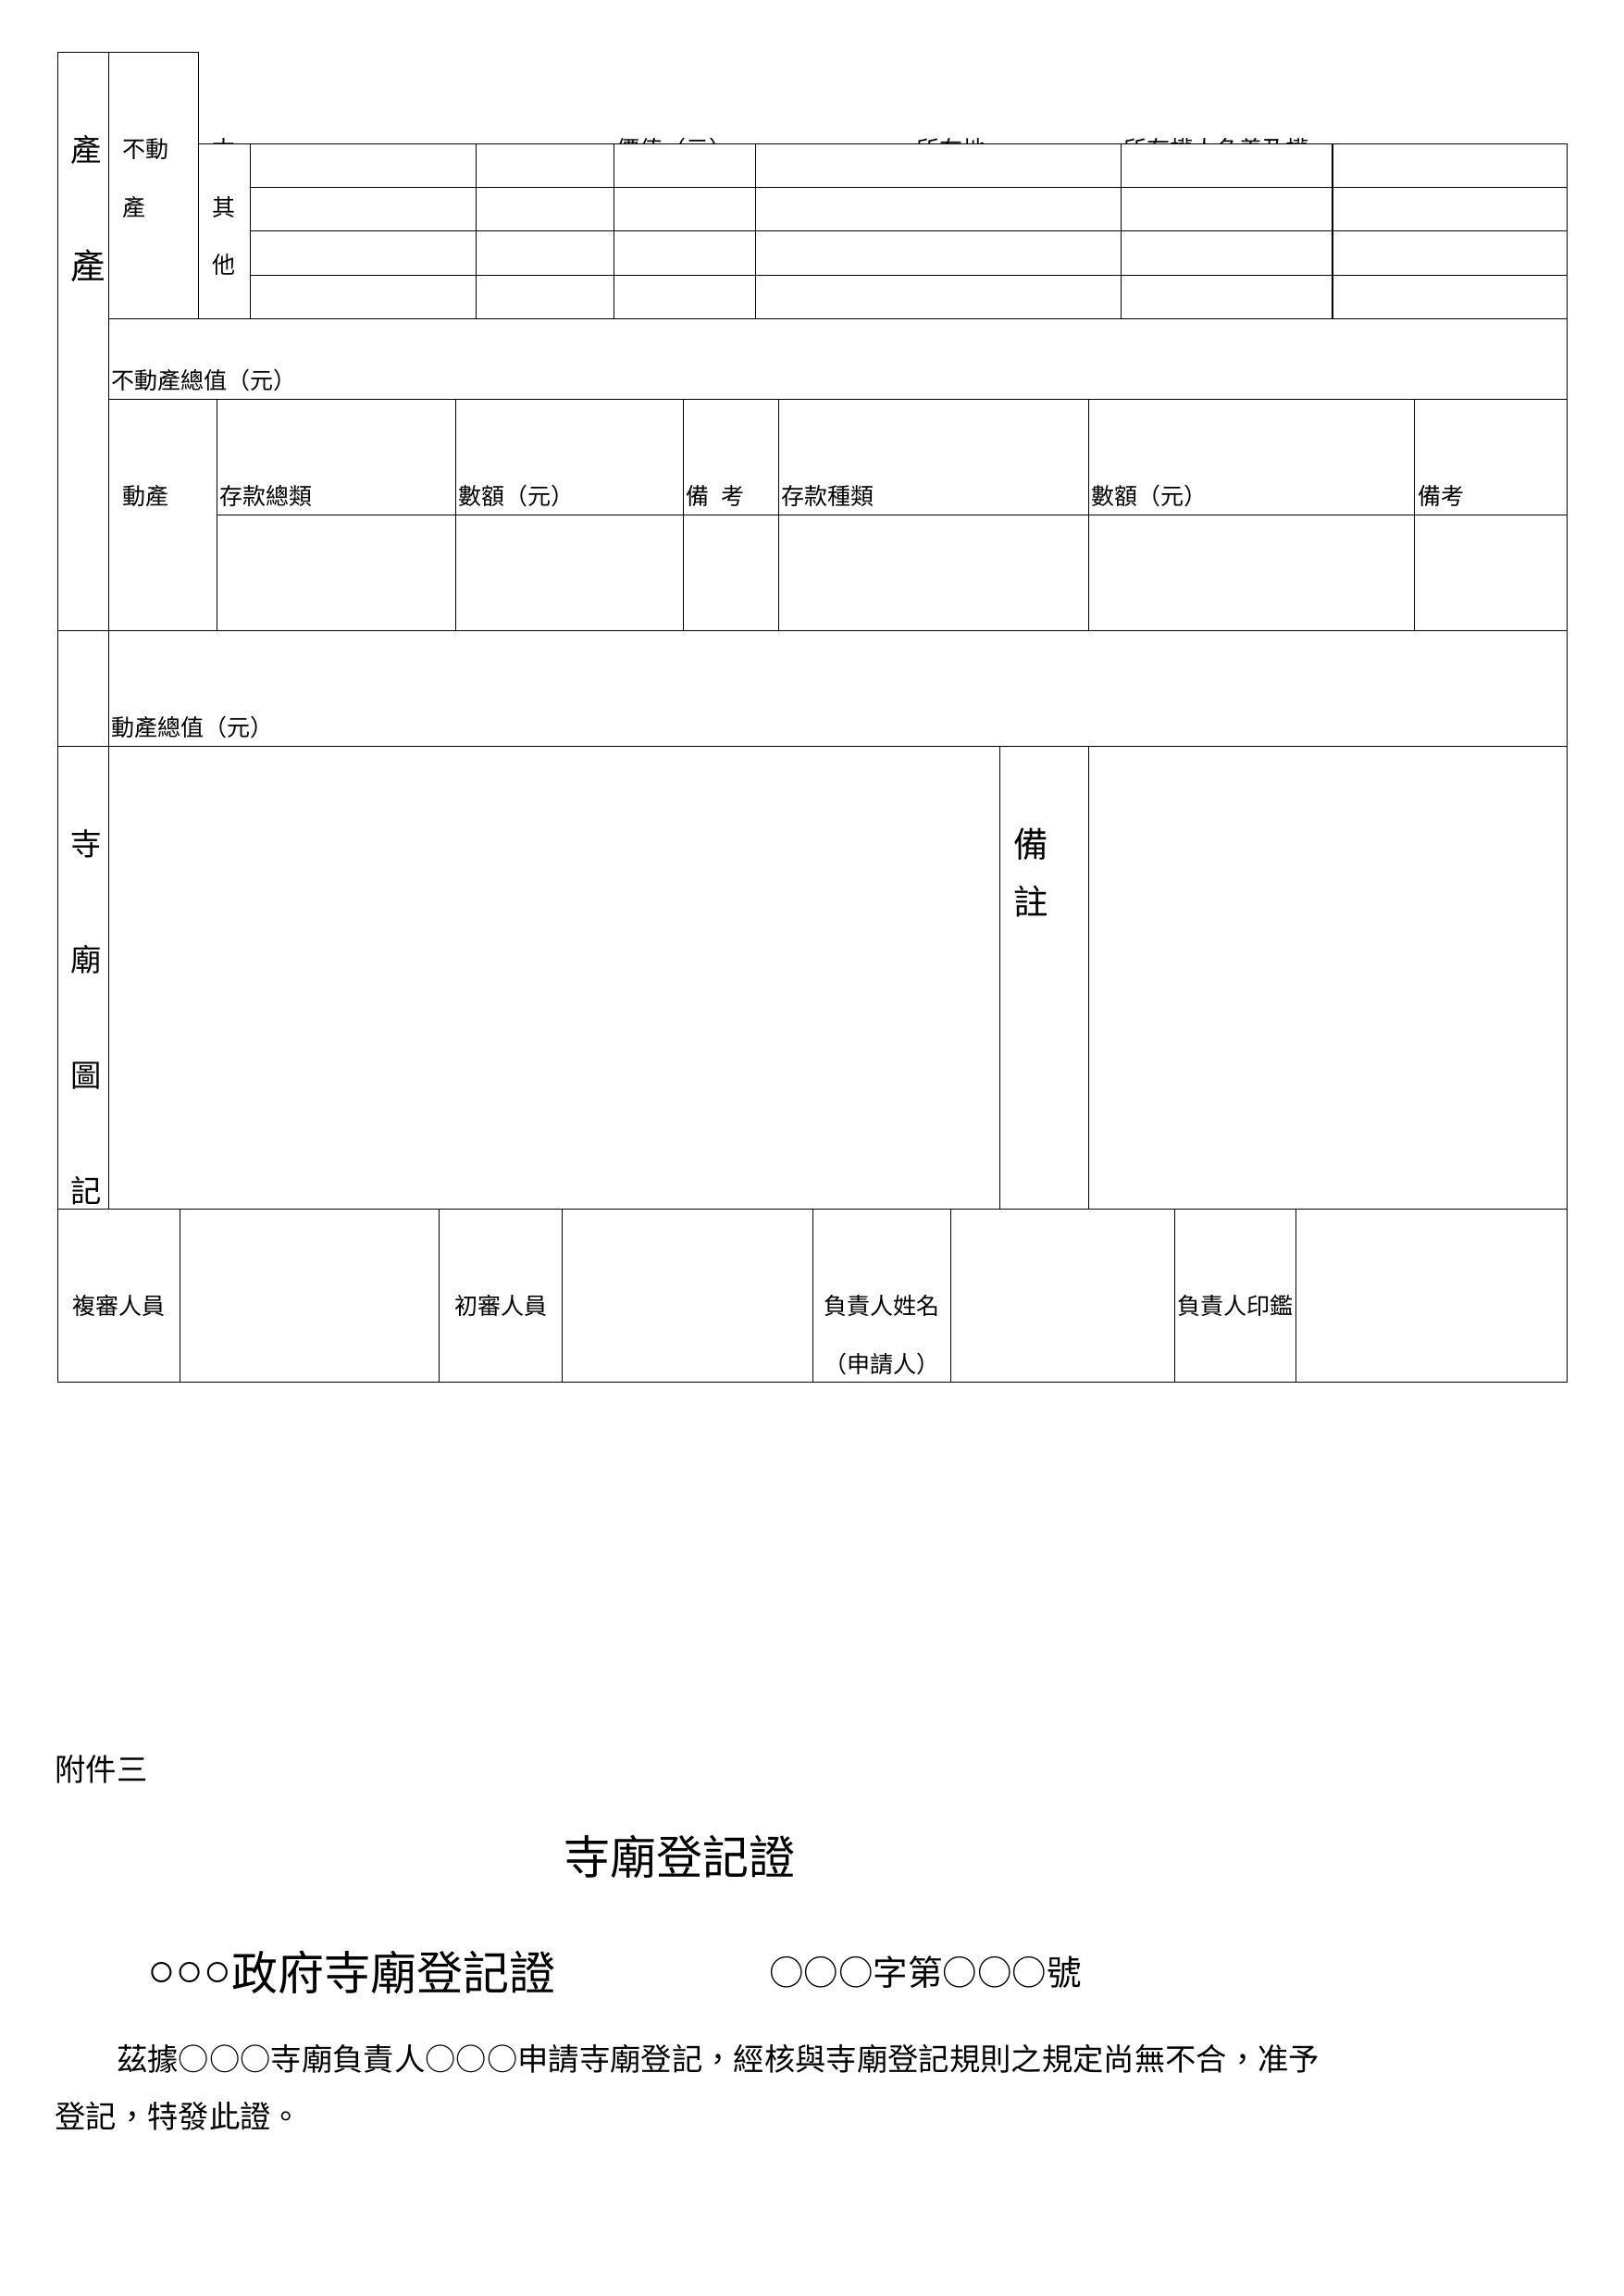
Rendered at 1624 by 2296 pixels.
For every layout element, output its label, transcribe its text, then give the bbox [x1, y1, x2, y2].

table_cell 動產 [109, 400, 217, 630]
table_cell [755, 52, 914, 143]
table_cell 不動產 [109, 53, 198, 318]
text 附件三 [55, 1729, 1568, 1787]
text 寺廟登記證 [55, 1787, 1568, 1903]
table_cell 所在地 [756, 144, 1121, 187]
table_cell [1000, 52, 1122, 143]
table_cell [1333, 231, 1567, 275]
table_cell [1089, 515, 1414, 630]
table_cell [477, 276, 614, 318]
table_cell 所有權狀名義 [1122, 144, 1332, 187]
table_cell 所在地 地段 地號 [914, 52, 1000, 143]
table_cell [109, 747, 999, 1209]
table_cell 存款種類 [779, 400, 1088, 515]
table_cell [614, 231, 755, 275]
table_cell [1122, 188, 1332, 230]
table_cell [477, 231, 614, 275]
table_cell [251, 276, 476, 318]
table_cell [1333, 276, 1567, 318]
table_cell 初審人員 [440, 1210, 562, 1382]
table_cell 建物面積（平方公尺） [251, 52, 476, 143]
table_cell [1333, 52, 1567, 143]
table_cell [779, 515, 1088, 630]
table_cell 複審人員 [58, 1210, 180, 1382]
table_cell 負責人印鑑 [1175, 1210, 1295, 1382]
table_cell [456, 515, 683, 630]
table_cell [684, 515, 778, 630]
table_cell [756, 276, 1121, 318]
table_cell [614, 276, 755, 318]
text 登記，特發此證。 [55, 2076, 1568, 2134]
table_cell 價值（元） [614, 144, 755, 187]
table_cell 寺 廟 圖 記 [58, 747, 108, 1209]
table_cell 備 考 [684, 400, 778, 515]
table_cell [1122, 231, 1332, 275]
table_cell 種 類 [251, 144, 476, 187]
table_cell 存款總類 [217, 400, 455, 515]
table_cell 所有權狀字號 [1333, 144, 1567, 187]
table_cell [1415, 515, 1567, 630]
table_cell [251, 188, 476, 230]
table_cell [476, 52, 614, 143]
table_cell 價值（元） [614, 52, 755, 143]
table_cell 動產總值（元） [109, 631, 1567, 746]
table_cell [614, 188, 755, 230]
table_cell [1122, 276, 1332, 318]
table_cell 備 註 [1000, 747, 1088, 1209]
table_cell [477, 188, 614, 230]
text 茲據○○○寺廟負責人○○○申請寺廟登記，經核與寺廟登記規則之規定尚無不合，准予 [55, 2018, 1568, 2076]
table_cell 負責人姓名 （申請人） [813, 1210, 950, 1382]
table_cell 面積 （平方公尺） [477, 144, 614, 187]
table_cell [1296, 1210, 1567, 1382]
text ○○○政府寺廟登記證 ○○○字第○○○號 [55, 1903, 1568, 2018]
table_cell 財 產 產 [58, 53, 108, 630]
table_cell 不動產總值（元） [109, 319, 1567, 399]
table_cell [58, 631, 108, 746]
table_cell [756, 188, 1121, 230]
table_cell [1333, 188, 1567, 230]
table_cell 其他 [199, 144, 250, 318]
table_cell 備考 [1415, 400, 1567, 515]
table_cell 所有權人名義及權狀字號或其他證明文件 [1122, 52, 1333, 143]
table_cell 數額（元） [1089, 400, 1414, 515]
table_cell [563, 1210, 812, 1382]
table_cell 本廟 [199, 52, 251, 143]
table_cell [180, 1210, 439, 1382]
table_cell [756, 231, 1121, 275]
table_cell 數額（元） [456, 400, 683, 515]
table_cell [1089, 747, 1567, 1209]
table_cell [217, 515, 455, 630]
table_cell [251, 231, 476, 275]
table_cell [951, 1210, 1174, 1382]
